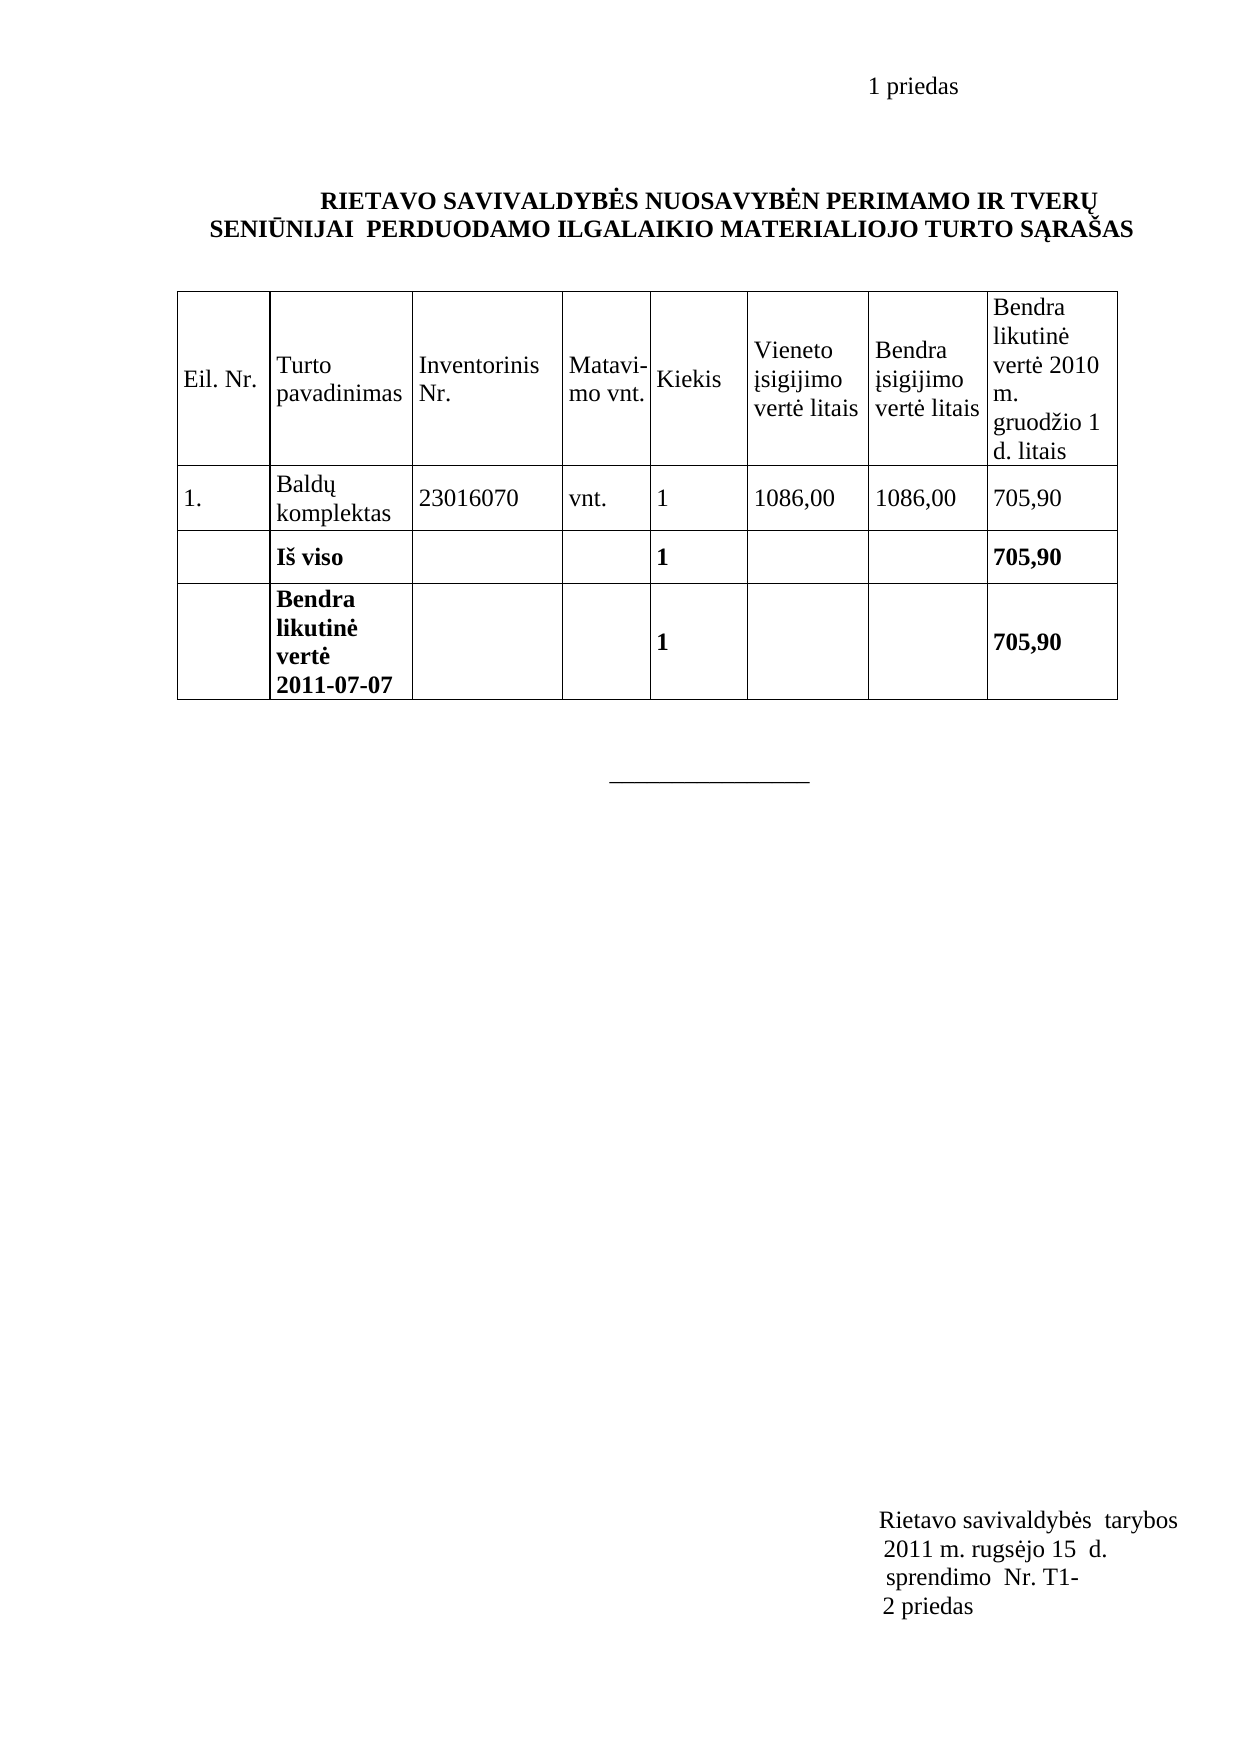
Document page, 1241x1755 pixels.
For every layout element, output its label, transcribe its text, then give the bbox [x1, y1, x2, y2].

table_cell 705,90 [988, 531, 1117, 583]
table_cell Bendra likutinė vertė 2011-07-07 [271, 584, 412, 699]
table_cell [563, 531, 650, 583]
table_header Bendra įsigijimo vertė litais [869, 292, 987, 465]
table_cell 23016070 [413, 466, 562, 530]
table_header Turto pavadinimas [271, 292, 412, 465]
table_cell 705,90 [988, 584, 1117, 699]
table_cell [413, 584, 562, 699]
table_cell [748, 531, 868, 583]
table_header Eil. Nr. [178, 292, 269, 465]
table_cell 1 [651, 466, 747, 530]
table_cell 705,90 [988, 466, 1117, 530]
table_header Rietavo savivaldybės tarybos 2011 m. rugsėjo 15 d. sprendimo Nr. T1- 2 priedas [681, 1390, 1189, 1620]
table_cell [178, 584, 269, 699]
table_cell [178, 531, 269, 583]
text RIETAVO SAVIVALDYBĖS NUOSAVYBĖN PERIMAMO IR TVERŲ SENIŪNIJAI PERDUODAMO ILGALAIKIO MATERIALIOJO TURTO SĄRAŠAS [177, 186, 1167, 243]
table_cell 1086,00 [869, 466, 987, 530]
table_header [177, 1390, 681, 1620]
table_cell 1 [651, 531, 747, 583]
table_cell [869, 584, 987, 699]
table_header [177, 71, 681, 128]
table_cell [563, 584, 650, 699]
table_cell 1. [178, 466, 269, 530]
table_cell 1086,00 [748, 466, 868, 530]
table_cell vnt. [563, 466, 650, 530]
table_header Bendra likutinė vertė 2010 m. gruodžio 1 d. litais [988, 292, 1117, 465]
text ________________ [177, 757, 1167, 786]
table_header Matavi-mo vnt. [563, 292, 650, 465]
table_cell Iš viso [271, 531, 412, 583]
table_cell [413, 531, 562, 583]
table_cell [869, 531, 987, 583]
table_cell [681, 128, 1189, 157]
table_header Vieneto įsigijimo vertė litais [748, 292, 868, 465]
table_cell 1 [651, 584, 747, 699]
table_cell [177, 128, 681, 157]
table_cell [748, 584, 868, 699]
table_header 1 priedas [681, 71, 1189, 128]
table_header Inventorinis Nr. [413, 292, 562, 465]
table_cell Baldų komplektas [271, 466, 412, 530]
table_header Kiekis [651, 292, 747, 465]
